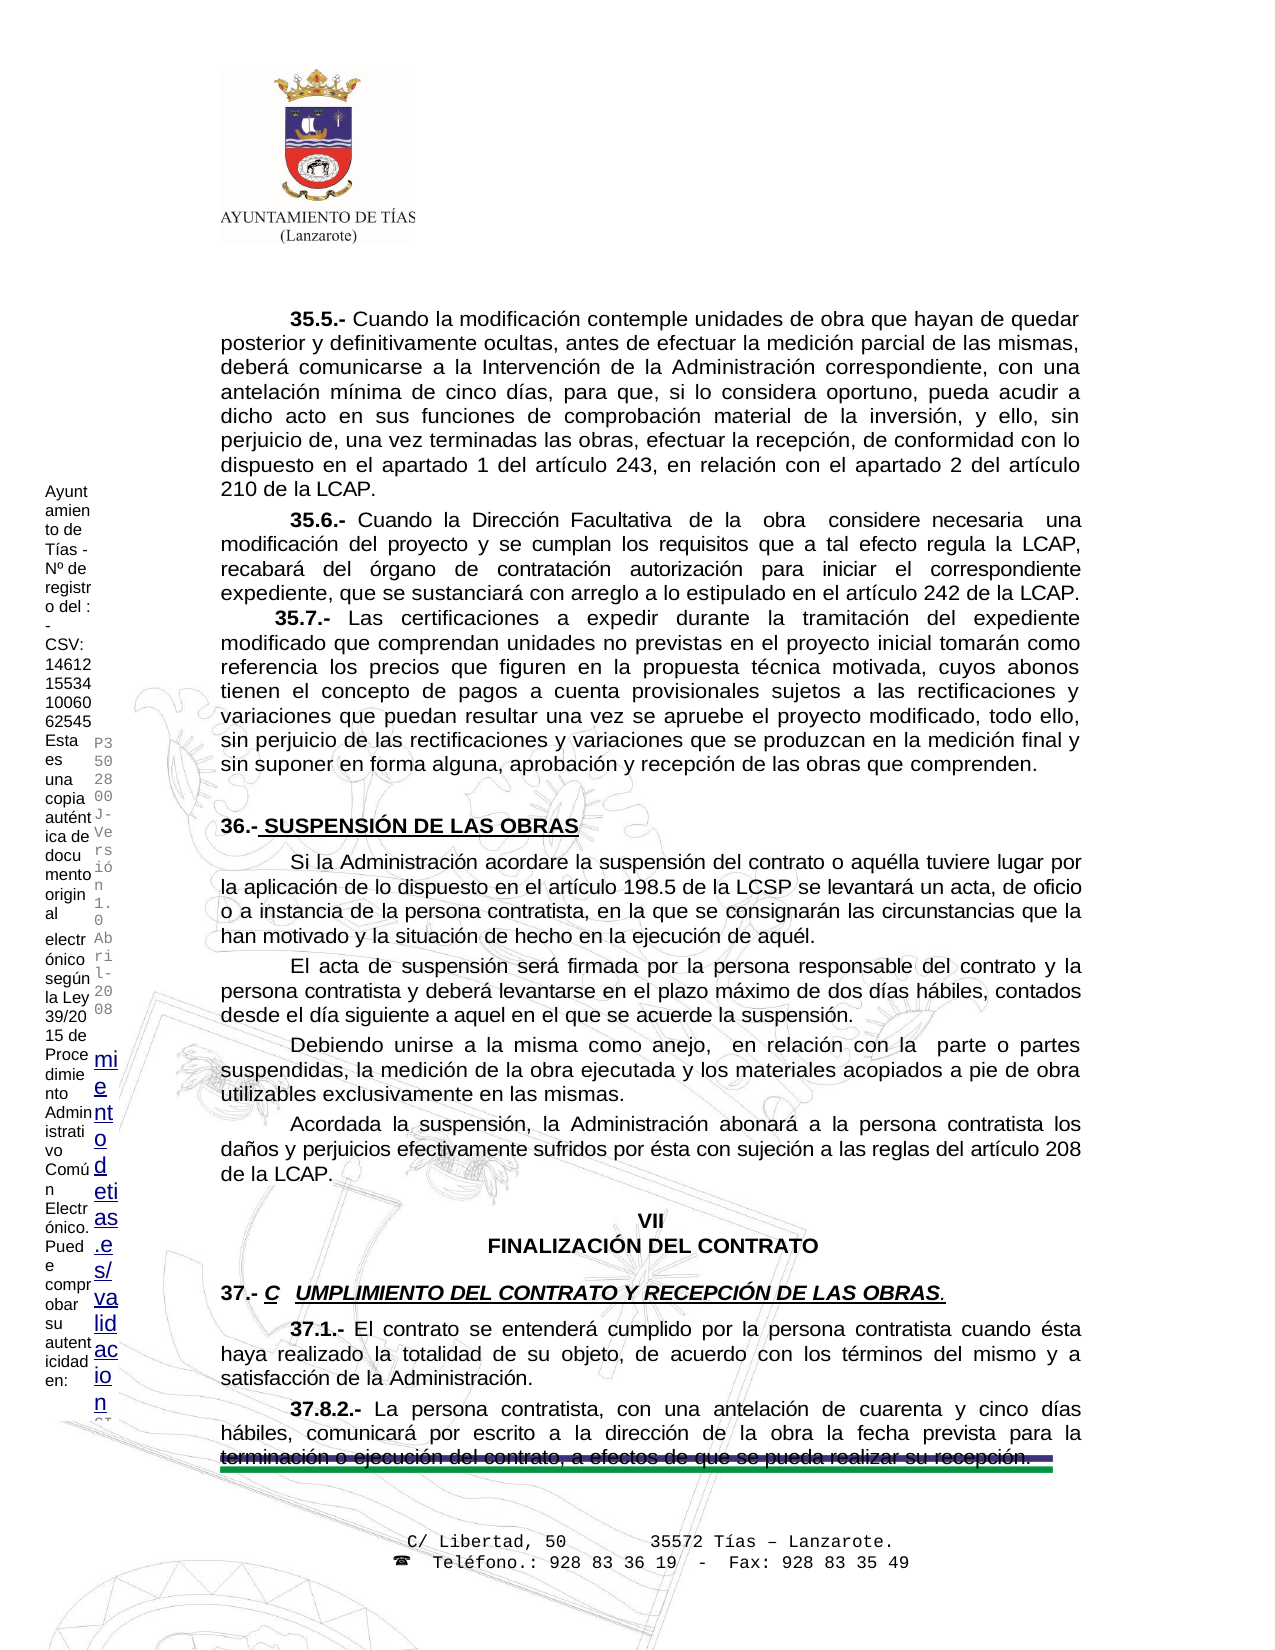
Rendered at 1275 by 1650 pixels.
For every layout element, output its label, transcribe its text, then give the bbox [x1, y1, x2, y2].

text P3502800J-Versión 1.0 Abril-2008 [94, 736, 114, 1019]
text 35.5.- Cuando la modificación contemple unidades de obra que hayan de quedar posterior y definitivamente ocultas, antes de efectuar la medición parcial de las mismas, deberá comunicarse a la Intervención de la Administración correspondiente, con una antelación mínima de cinco días, para que, si lo considera oportuno, pueda acudir a dicho acto en sus funciones de comprobación material de la inversión, y ello, sin perjuicio de, una vez terminadas las obras, efectuar la recepción, de conformidad con lo dispuesto en el apartado 1 del artículo 243, en relación con el apartado 2 del artículo 210 de la LCAP. [220, 306, 1081, 501]
text C/ Libertad, 50 35572 Tías – Lanzarote. [989, 1531, 1122, 1551]
text http://sede.ayuntamientodetias.es/validacion CIF: [94, 1046, 119, 1421]
text 37.1.- El contrato se entenderá cumplido por la persona contratista cuando ésta haya realizado la totalidad de su objeto, de acuerdo con los términos del mismo y a satisfacción de la Administración. [989, 1317, 1082, 1390]
subtitle 36.- SUSPENSIÓN DE LAS OBRAS [989, 814, 1181, 838]
text electrónico según la Ley 39/2015 de Procedimiento Administrativo Común Electrónico. Puede comprobar su autenticidad en: [45, 930, 92, 1390]
text 35.7.- Las certificaciones a expedir durante la tramitación del expediente modificado que comprendan unidades no previstas en el proyecto inicial tomarán como referencia los precios que figuren en la propuesta técnica motivada, cuyos abonos tienen el concepto de pagos a cuenta provisionales sujetos a las rectificaciones y variaciones que puedan resultar una vez se apruebe el proyecto modificado, todo ello, sin perjuicio de las rectificaciones y variaciones que se produzcan en la medición final y sin suponer en forma alguna, aprobación y recepción de las obras que comprenden. [220, 606, 1081, 776]
text 37.8.2.- La persona contratista, con una antelación de cuarenta y cinco días hábiles, comunicará por escrito a la dirección de la obra la fecha prevista para la terminación o ejecución del contrato, a efectos de que se pueda realizar su recepción. [989, 1396, 1082, 1469]
text 35.6.- Cuando la Dirección Facultativa de la obra considere necesaria una modificación del proyecto y se cumplan los requisitos que a tal efecto regula la LCAP, recabará del órgano de contratación autorización para iniciar el correspondiente expediente, que se sustanciará con arreglo a lo estipulado en el artículo 242 de la LCAP. [220, 508, 1082, 605]
text Acordada la suspensión, la Administración abonará a la persona contratista los daños y perjuicios efectivamente sufridos por ésta con sujeción a las reglas del artículo 208 de la LCAP. [989, 1112, 1082, 1185]
text El acta de suspensión será firmada por la persona responsable del contrato y la persona contratista y deberá levantarse en el plazo máximo de dos días hábiles, contados desde el día siguiente a aquel en el que se acuerde la suspensión. [989, 954, 1082, 1027]
text Debiendo unirse a la misma como anejo, en relación con la parte o partes suspendidas, la medición de la obra ejecutada y los materiales acopiados a pie de obra utilizables exclusivamente en las mismas. [989, 1033, 1082, 1106]
text Si la Administración acordare la suspensión del contrato o aquélla tuviere lugar por la aplicación de lo dispuesto en el artículo 198.5 de la LCSP se levantará un acta, de oficio o a instancia de la persona contratista, en la que se consignarán las circunstancias que la han motivado y la situación de hecho en la ejecución de aquél. [989, 850, 1082, 948]
text  Teléfono.: 928 83 36 19 - Fax: 928 83 35 49 [989, 1551, 1122, 1572]
text 37.- C UMPLIMIENTO DEL CONTRATO Y RECEPCIÓN DE LAS OBRAS. [989, 1281, 1181, 1305]
text Ayuntamiento de Tías - Nº de registro del : - CSV: 14612155341006062545 Esta es una copia auténtica de documento original [45, 482, 92, 923]
